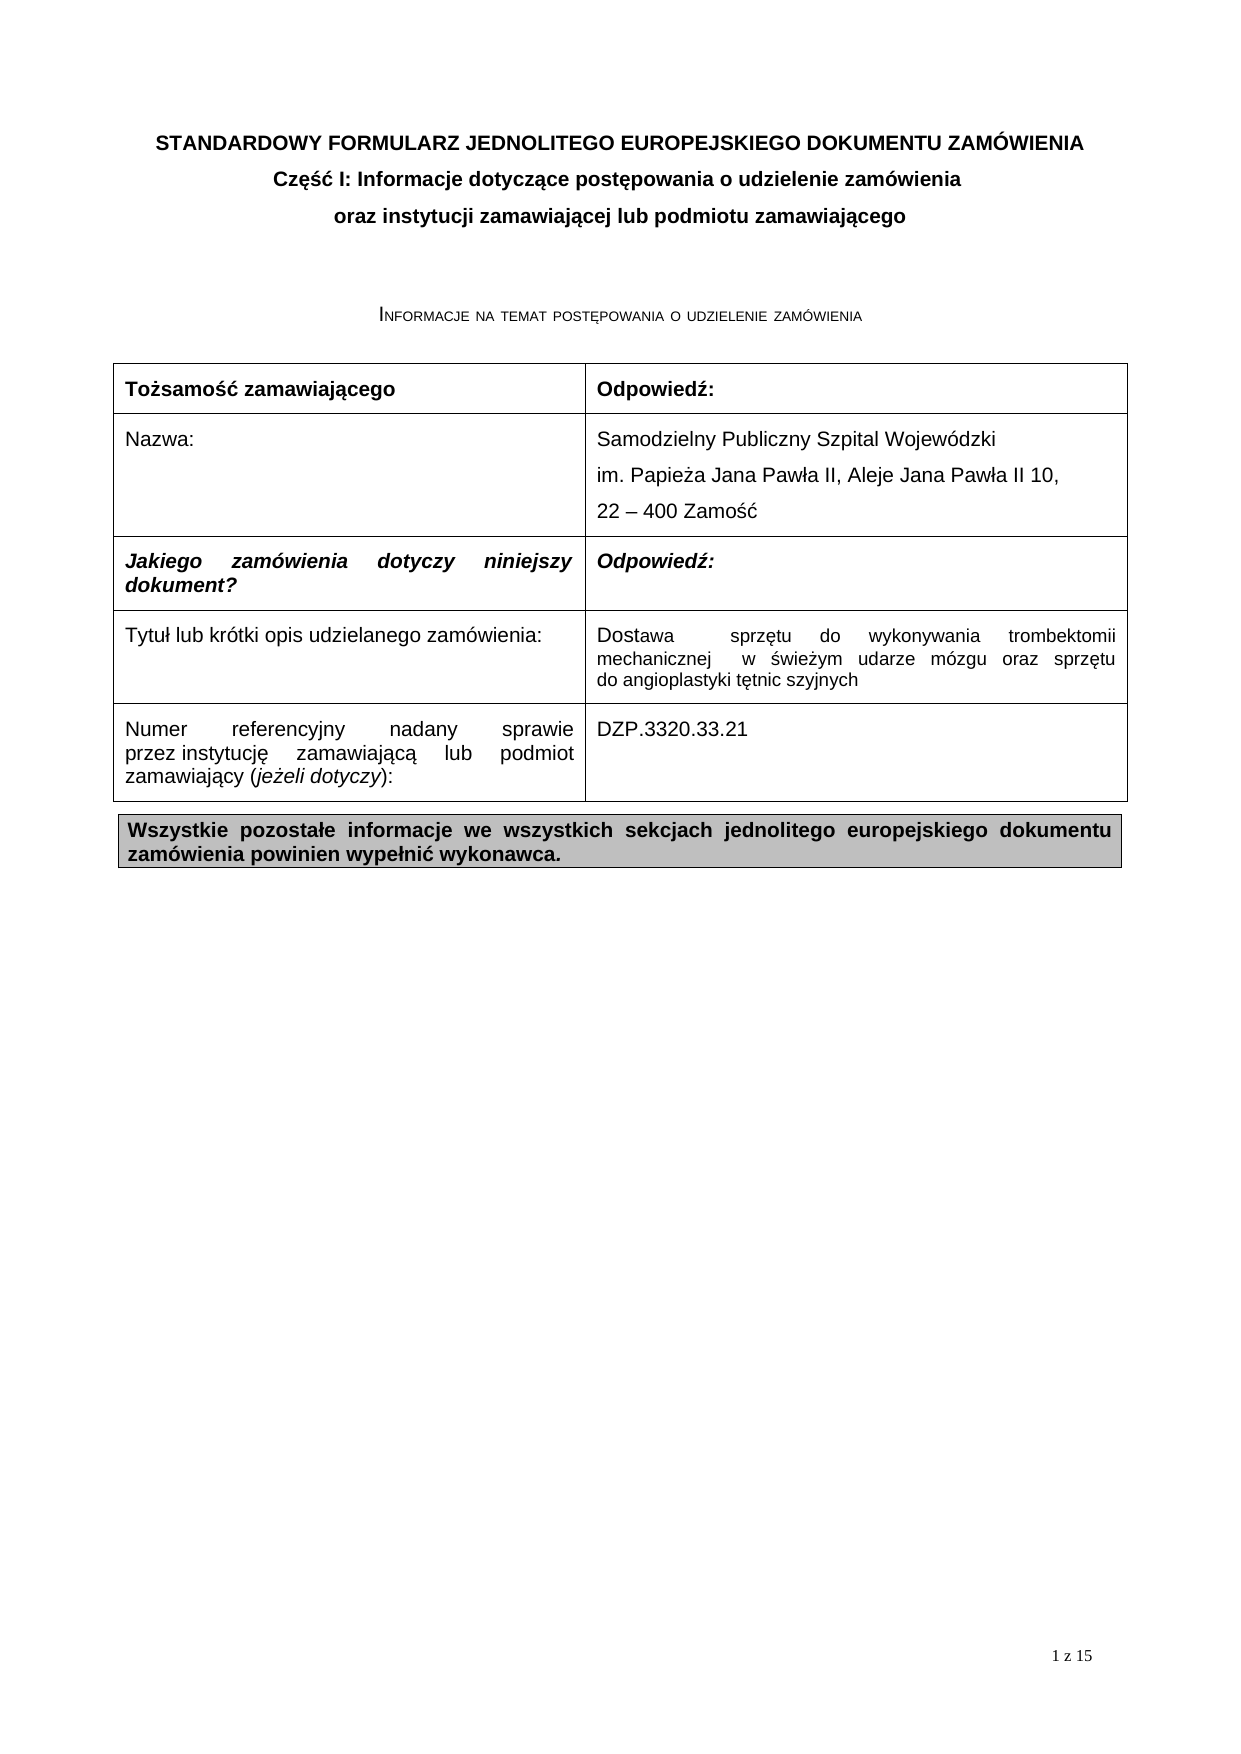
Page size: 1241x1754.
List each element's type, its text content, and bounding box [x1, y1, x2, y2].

table_cell Nazwa: [114, 414, 585, 536]
table_header Odpowiedź: [586, 364, 1127, 413]
text Standardowy formularz jednolitego europejskiego dokumentu zamówienia [118, 131, 1122, 154]
table_cell DZP.3320.33.21 [586, 704, 1127, 801]
title Informacje na temat postępowania o udzielenie zamówienia [118, 301, 1122, 325]
table_cell Samodzielny Publiczny Szpital Wojewódzki im. Papieża Jana Pawła II, Aleje Jana Pawła II 10, 22 – 400 Zamość [586, 414, 1127, 536]
table_cell Numer referencyjny nadany sprawie przez instytucję zamawiającą lub podmiot zamawiający (jeżeli dotyczy): [114, 704, 585, 801]
table_cell Jakiego zamówienia dotyczy niniejszy dokument? [114, 537, 585, 610]
text oraz instytucji zamawiającej lub podmiotu zamawiającego [118, 203, 1122, 227]
table_cell Odpowiedź: [586, 537, 1127, 610]
table_header Tożsamość zamawiającego [114, 364, 585, 413]
table_cell Tytuł lub krótki opis udzielanego zamówienia: [114, 611, 585, 703]
table_cell Dostawa sprzętu do wykonywania trombektomii mechanicznej w świeżym udarze mózgu oraz sprzętu do angioplastyki tętnic szyjnych [586, 611, 1127, 703]
text Wszystkie pozostałe informacje we wszystkich sekcjach jednolitego europejskiego dokumentu zamówienia powinien wypełnić wykonawca. [119, 815, 1121, 867]
text Część I: Informacje dotyczące postępowania o udzielenie zamówienia [118, 167, 1122, 191]
